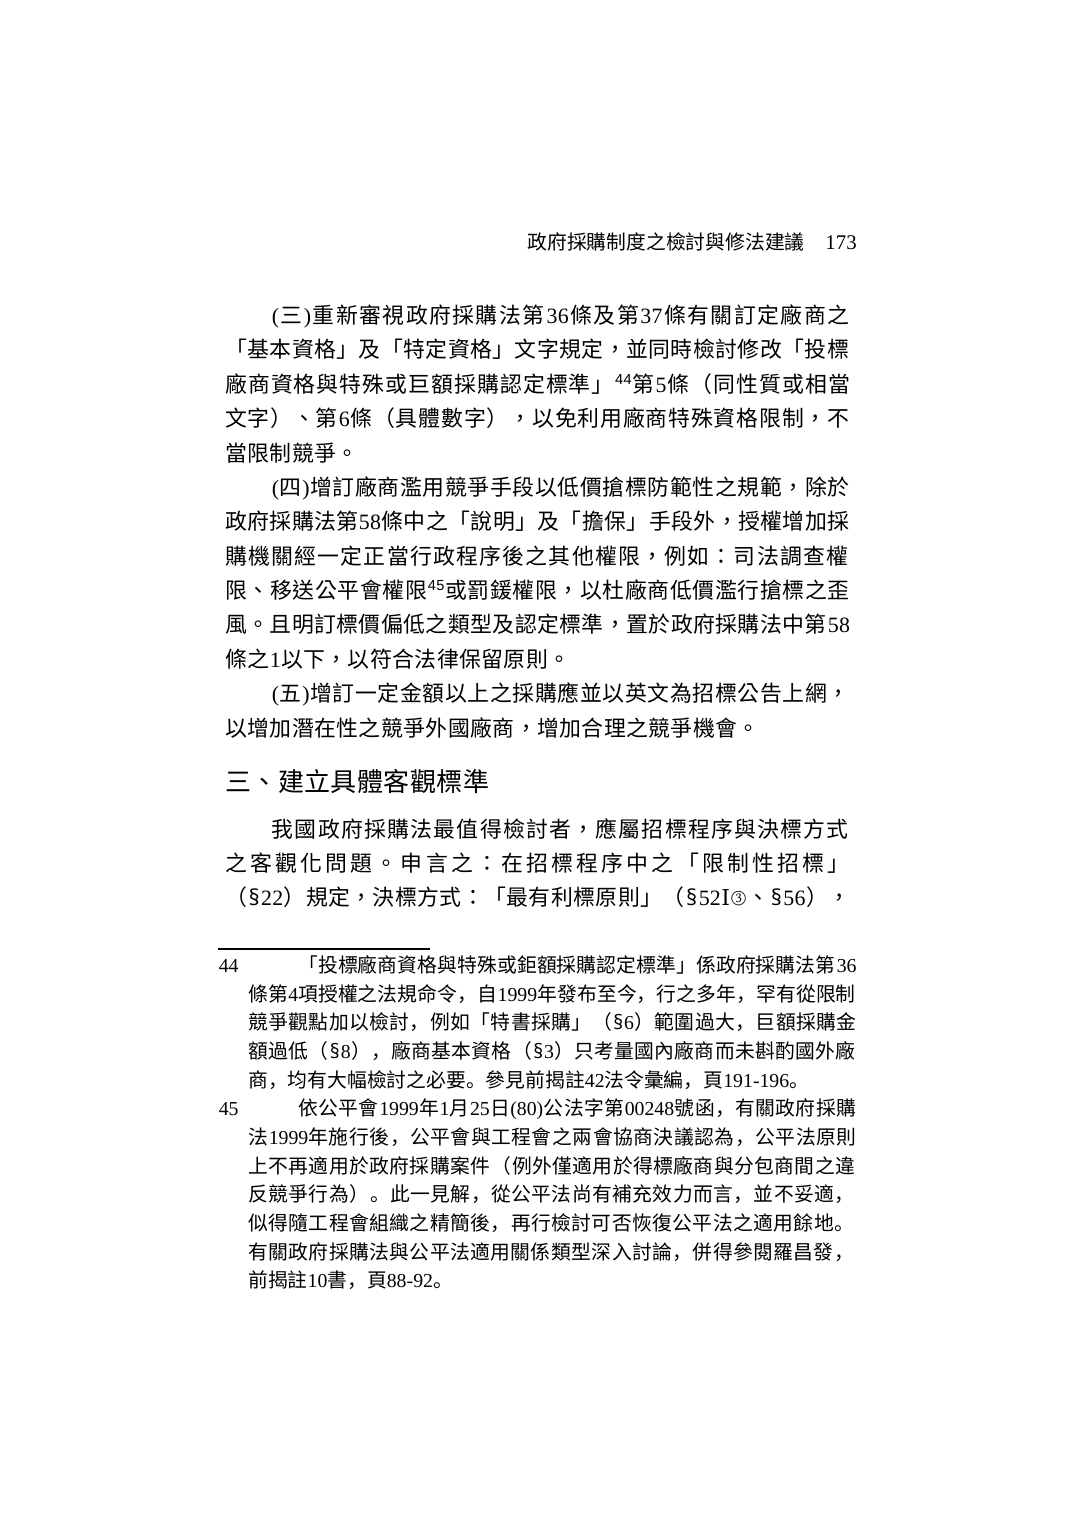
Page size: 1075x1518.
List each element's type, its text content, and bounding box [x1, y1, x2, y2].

text (三)重新審視政府採購法第36條及第37條有關訂定廠商之「基本資格」及「特定資格」文字規定，並同時檢討修改「投標廠商資格與特殊或巨額採購認定標準」第5條（同性質或相當文字）、第6條（具體數字），以免利用廠商特殊資格限制，不當限制競爭。 [225, 295, 850, 467]
text 我國政府採購法最值得檢討者，應屬招標程序與決標方式之客觀化問題。申言之：在招標程序中之「限制性招標」（§22）規定，決標方式：「最有利標原則」（§52Ⅰ③、§56）， [225, 809, 850, 912]
text 三、建立具體客觀標準 [225, 761, 850, 799]
text 「投標廠商資格與特殊或鉅額採購認定標準」係政府採購法第36條第4項授權之法規命令，自1999年發布至今，行之多年，罕有從限制競爭觀點加以檢討，例如「特書採購」（§6）範圍過大，巨額採購金額過低（§8），廠商基本資格（§3）只考量國內廠商而未斟酌國外廠商，均有大幅檢討之必要。參見前揭註42法令彙編，頁191-196。 [218, 949, 856, 1093]
text 依公平會1999年1月25日(80)公法字第00248號函，有關政府採購法1999年施行後，公平會與工程會之兩會協商決議認為，公平法原則上不再適用於政府採購案件（例外僅適用於得標廠商與分包商間之違反競爭行為）。此一見解，從公平法尚有補充效力而言，並不妥適，似得隨工程會組織之精簡後，再行檢討可否恢復公平法之適用餘地。有關政府採購法與公平法適用關係類型深入討論，併得參閱羅昌發，前揭註10書，頁88-92。 [218, 1093, 856, 1293]
text (五)增訂一定金額以上之採購應並以英文為招標公告上網，以增加潛在性之競爭外國廠商，增加合理之競爭機會。 [225, 673, 850, 742]
text (四)增訂廠商濫用競爭手段以低價搶標防範性之規範，除於政府採購法第58條中之「說明」及「擔保」手段外，授權增加採購機關經一定正當行政程序後之其他權限，例如：司法調查權限、移送公平會權限或罰鍰權限，以杜廠商低價濫行搶標之歪風。且明訂標價偏低之類型及認定標準，置於政府採購法中第58條之1以下，以符合法律保留原則。 [225, 467, 850, 673]
